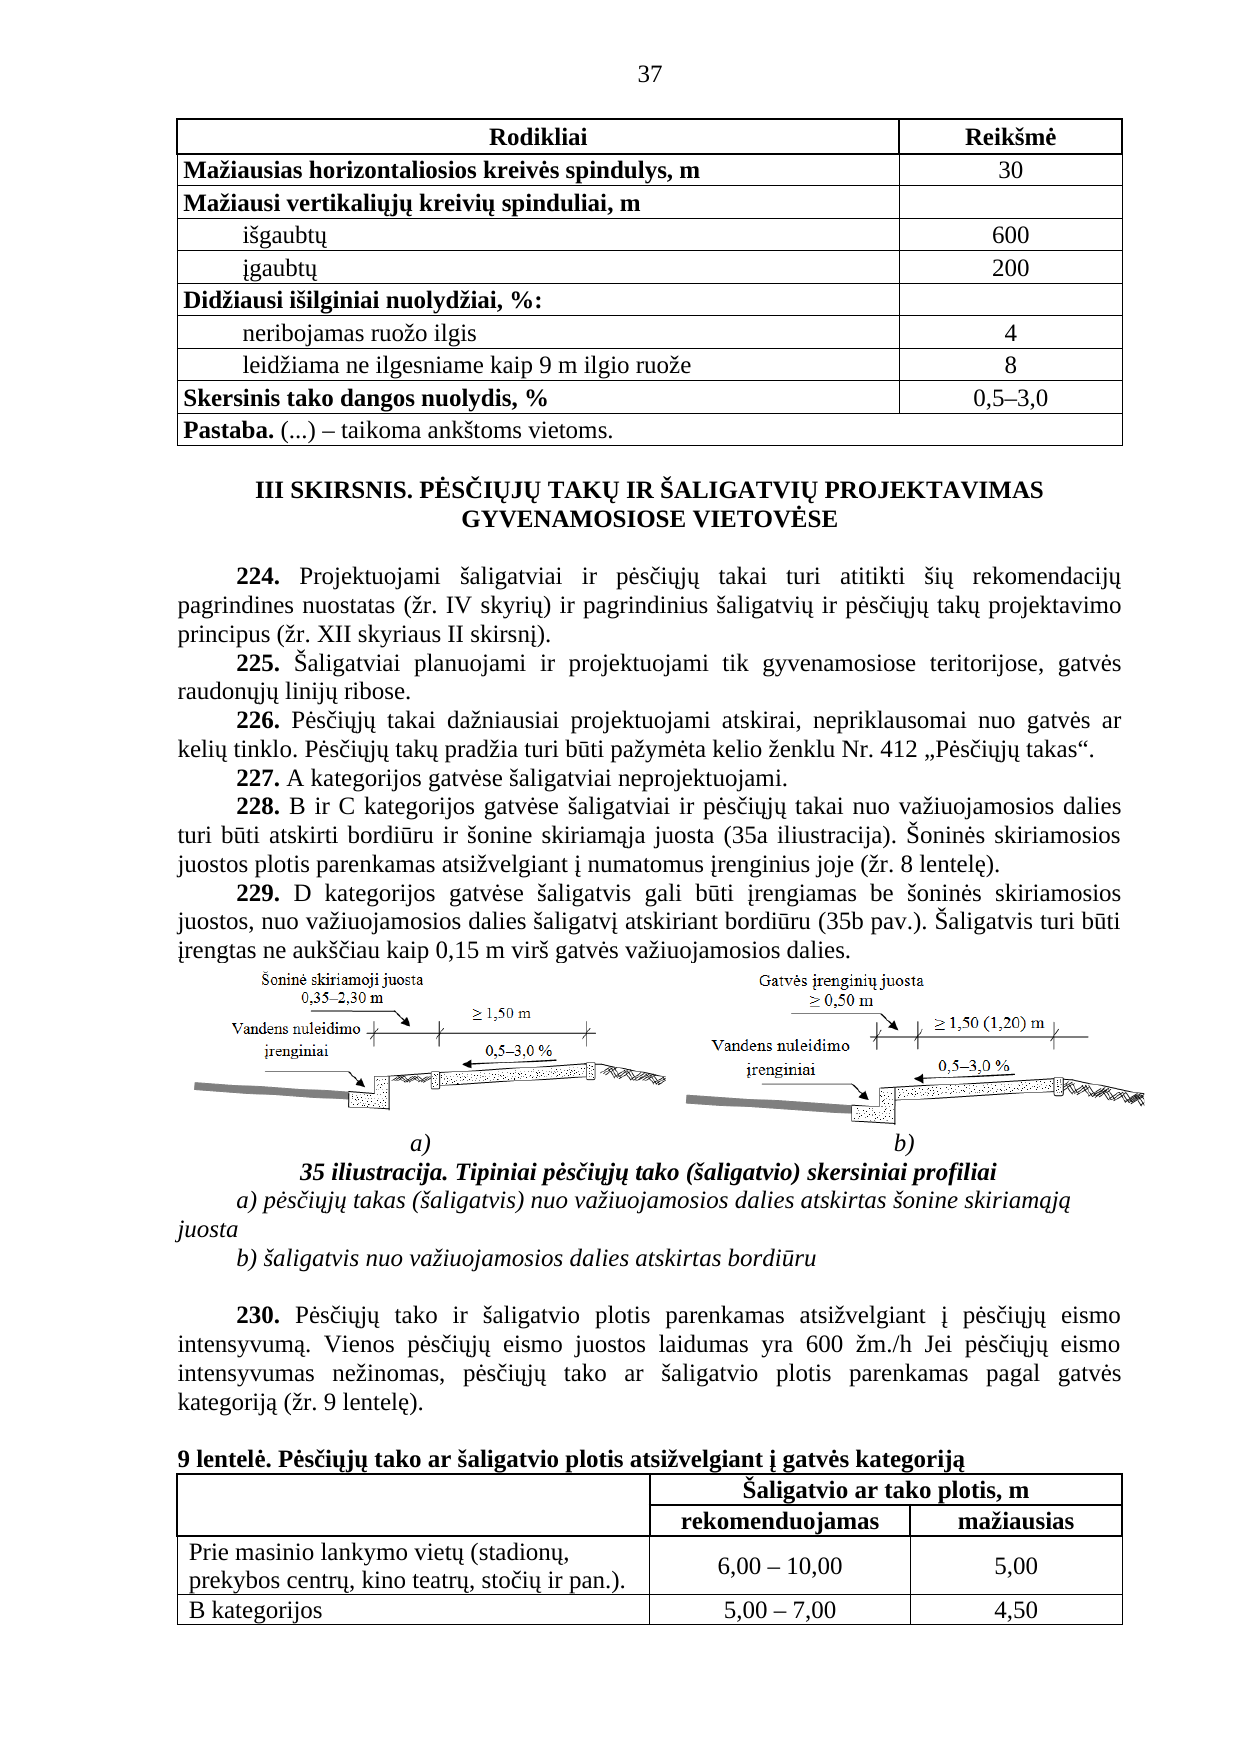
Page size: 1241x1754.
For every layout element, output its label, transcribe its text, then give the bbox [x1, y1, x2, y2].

table_cell 4 [900, 316, 1122, 348]
table_cell 5,00 – 7,00 [650, 1595, 910, 1624]
text III SKIRSNIS. PĖSČIŲJŲ TAKŲ IR ŠALIGATVIŲ PROJEKTAVIMAS GYVENAMOSIOSE VIETOVĖSE [177, 475, 1122, 533]
text 35 iliustracija. Tipiniai pėsčiųjų tako (šaligatvio) skersiniai profiliai [177, 1157, 1122, 1185]
text 229. D kategorijos gatvėse šaligatvis gali būti įrengiamas be šoninės skiriamosios juostos, nuo važiuojamosios dalies šaligatvį atskiriant bordiūru (35b pav.). Šaligatvis turi būti įrengtas ne aukščiau kaip 0,15 m virš gatvės važiuojamosios dalies. [177, 878, 1122, 964]
table_header [178, 1475, 649, 1534]
table_cell 6,00 – 10,00 [650, 1537, 910, 1594]
table_cell rekomenduojamas [651, 1506, 909, 1534]
table_cell [900, 186, 1122, 218]
table_cell leidžiama ne ilgesniame kaip 9 m ilgio ruože [178, 349, 899, 380]
text 228. B ir C kategorijos gatvėse šaligatviai ir pėsčiųjų takai nuo važiuojamosios dalies turi būti atskirti bordiūru ir šonine skiriamąja juosta (35a iliustracija). Šoninės skiriamosios juostos plotis parenkamas atsižvelgiant į numatomus įrenginius joje (žr. 8 lentelę). [177, 791, 1122, 878]
text 9 lentelė. Pėsčiųjų tako ar šaligatvio plotis atsižvelgiant į gatvės kategoriją [177, 1444, 1122, 1473]
table_cell įgaubtų [178, 251, 899, 283]
table_cell išgaubtų [178, 219, 899, 250]
table_cell Pastaba. (...) – taikoma ankštoms vietoms. [178, 414, 899, 445]
table_cell a) [177, 1128, 666, 1157]
table_cell [899, 414, 1122, 445]
table_cell Didžiausi išilginiai nuolydžiai, %: [178, 284, 899, 315]
table_cell mažiausias [911, 1506, 1121, 1534]
table_cell 600 [900, 219, 1122, 250]
table_header Rodikliai [178, 120, 898, 153]
table_cell 200 [900, 251, 1122, 283]
table_cell [900, 284, 1122, 315]
table_cell 0,5–3,0 [900, 381, 1122, 413]
text b) šaligatvis nuo važiuojamosios dalies atskirtas bordiūru [177, 1243, 1122, 1272]
table_cell 4,50 [911, 1595, 1122, 1624]
table_cell 8 [900, 349, 1122, 380]
table_cell neribojamas ruožo ilgis [178, 316, 899, 348]
table_cell Prie masinio lankymo vietų (stadionų, prekybos centrų, kino teatrų, stočių ir pan.). [178, 1537, 649, 1594]
text 230. Pėsčiųjų tako ir šaligatvio plotis parenkamas atsižvelgiant į pėsčiųjų eismo intensyvumą. Vienos pėsčiųjų eismo juostos laidumas yra 600 žm./h Jei pėsčiųjų eismo intensyvumas nežinomas, pėsčiųjų tako ar šaligatvio plotis parenkamas pagal gatvės kategoriją (žr. 9 lentelę). [177, 1300, 1122, 1415]
text 226. Pėsčiųjų takai dažniausiai projektuojami atskirai, nepriklausomai nuo gatvės ar kelių tinklo. Pėsčiųjų takų pradžia turi būti pažymėta kelio ženklu Nr. 412 „Pėsčiųjų takas“. [177, 705, 1122, 763]
table_cell Skersinis tako dangos nuolydis, % [178, 381, 899, 413]
table_header (pav.) [666, 964, 677, 1128]
table_header (pav.) [177, 964, 666, 1128]
table_cell Mažiausias horizontaliosios kreivės spindulys, m [178, 155, 899, 185]
text 225. Šaligatviai planuojami ir projektuojami tik gyvenamosiose teritorijose, gatvės raudonųjų linijų ribose. [177, 648, 1122, 705]
text 224. Projektuojami šaligatviai ir pėsčiųjų takai turi atitikti šių rekomendacijų pagrindines nuostatas (žr. IV skyrių) ir pagrindinius šaligatvių ir pėsčiųjų takų projektavimo principus (žr. XII skyriaus II skirsnį). [177, 561, 1122, 648]
table_cell 30 [900, 155, 1122, 185]
table_cell Mažiausi vertikaliųjų kreivių spinduliai, m [178, 186, 899, 218]
table_cell 5,00 [911, 1537, 1122, 1594]
table_cell B kategorijos [178, 1595, 649, 1624]
table_header Šaligatvio ar tako plotis, m [651, 1475, 1121, 1504]
table_header Reikšmė [900, 120, 1121, 153]
table_cell b) [666, 1128, 1144, 1157]
text 227. A kategorijos gatvėse šaligatviai neprojektuojami. [177, 763, 1122, 791]
text a) pėsčiųjų takas (šaligatvis) nuo važiuojamosios dalies atskirtas šonine skiriamąją juosta [177, 1185, 1122, 1243]
